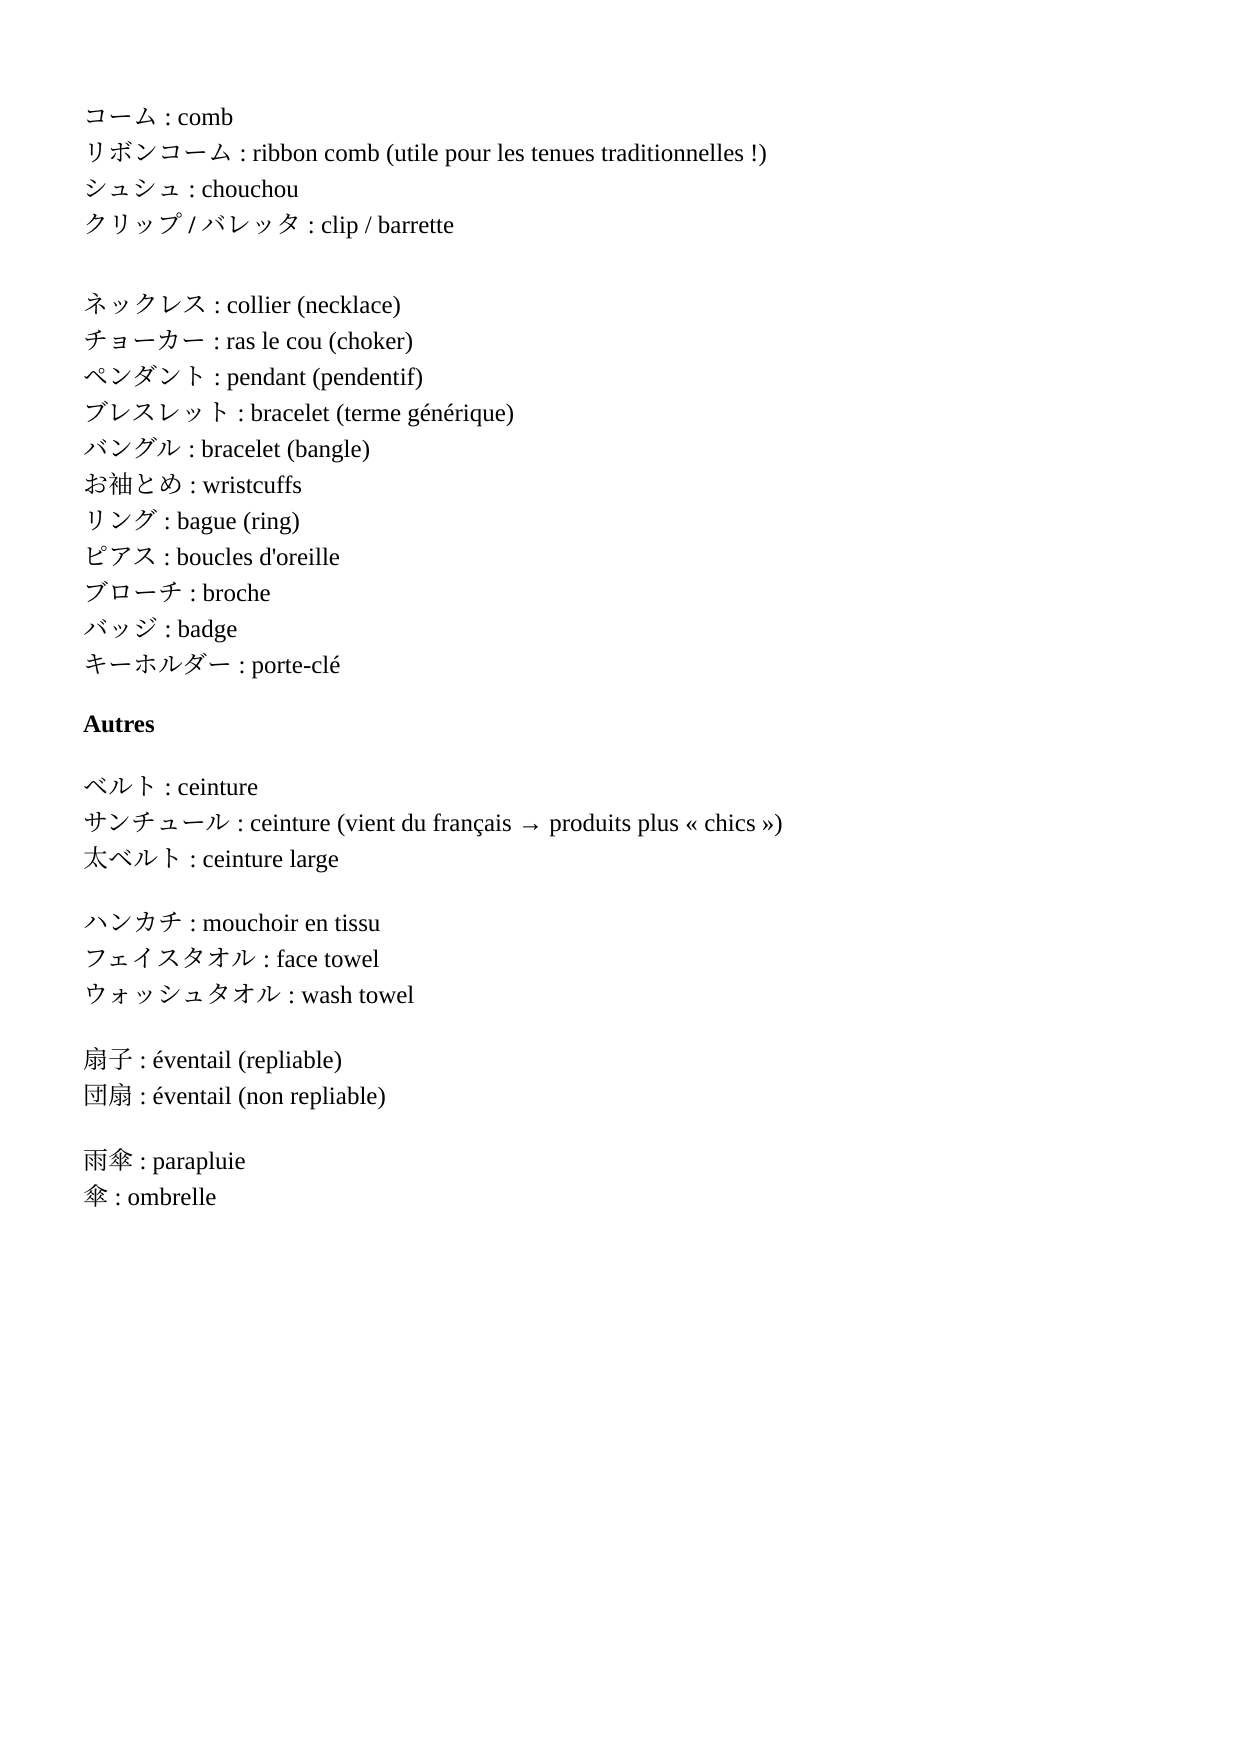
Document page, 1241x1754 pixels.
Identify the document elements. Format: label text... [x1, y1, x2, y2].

text リボンコーム : ribbon comb (utile pour les tenues traditionnelles !) [83, 133, 1172, 169]
text クリップ / バレッタ : clip / barrette [83, 205, 1172, 241]
text バングル : bracelet (bangle) [83, 429, 1172, 465]
text ブローチ : broche [83, 572, 1172, 608]
text キーホルダー : porte-clé [83, 644, 1172, 680]
text 太ベルト : ceinture large [83, 838, 1172, 874]
text Autres [83, 709, 1172, 738]
text 扇子 : éventail (repliable) [83, 1040, 1172, 1076]
text ベルト : ceinture [83, 767, 1172, 802]
text バッジ : badge [83, 608, 1172, 644]
text お袖とめ : wristcuffs [83, 465, 1172, 501]
text コーム : comb [83, 97, 1172, 133]
text チョーカー : ras le cou (choker) [83, 321, 1172, 357]
text ピアス : boucles d'oreille [83, 537, 1172, 572]
text サンチュール : ceinture (vient du français → produits plus « chics ») [83, 802, 1172, 838]
text シュシュ : chouchou [83, 169, 1172, 205]
text リング : bague (ring) [83, 501, 1172, 537]
text ウォッシュタオル : wash towel [83, 975, 1172, 1011]
text ブレスレット : bracelet (terme générique) [83, 393, 1172, 429]
text ペンダント : pendant (pendentif) [83, 357, 1172, 393]
text ハンカチ : mouchoir en tissu [83, 903, 1172, 939]
text ネックレス : collier (necklace) [83, 285, 1172, 321]
text 団扇 : éventail (non repliable) [83, 1076, 1172, 1112]
text フェイスタオル : face towel [83, 939, 1172, 975]
text 雨傘 : parapluie [83, 1140, 1172, 1176]
text 傘 : ombrelle [83, 1176, 1172, 1212]
